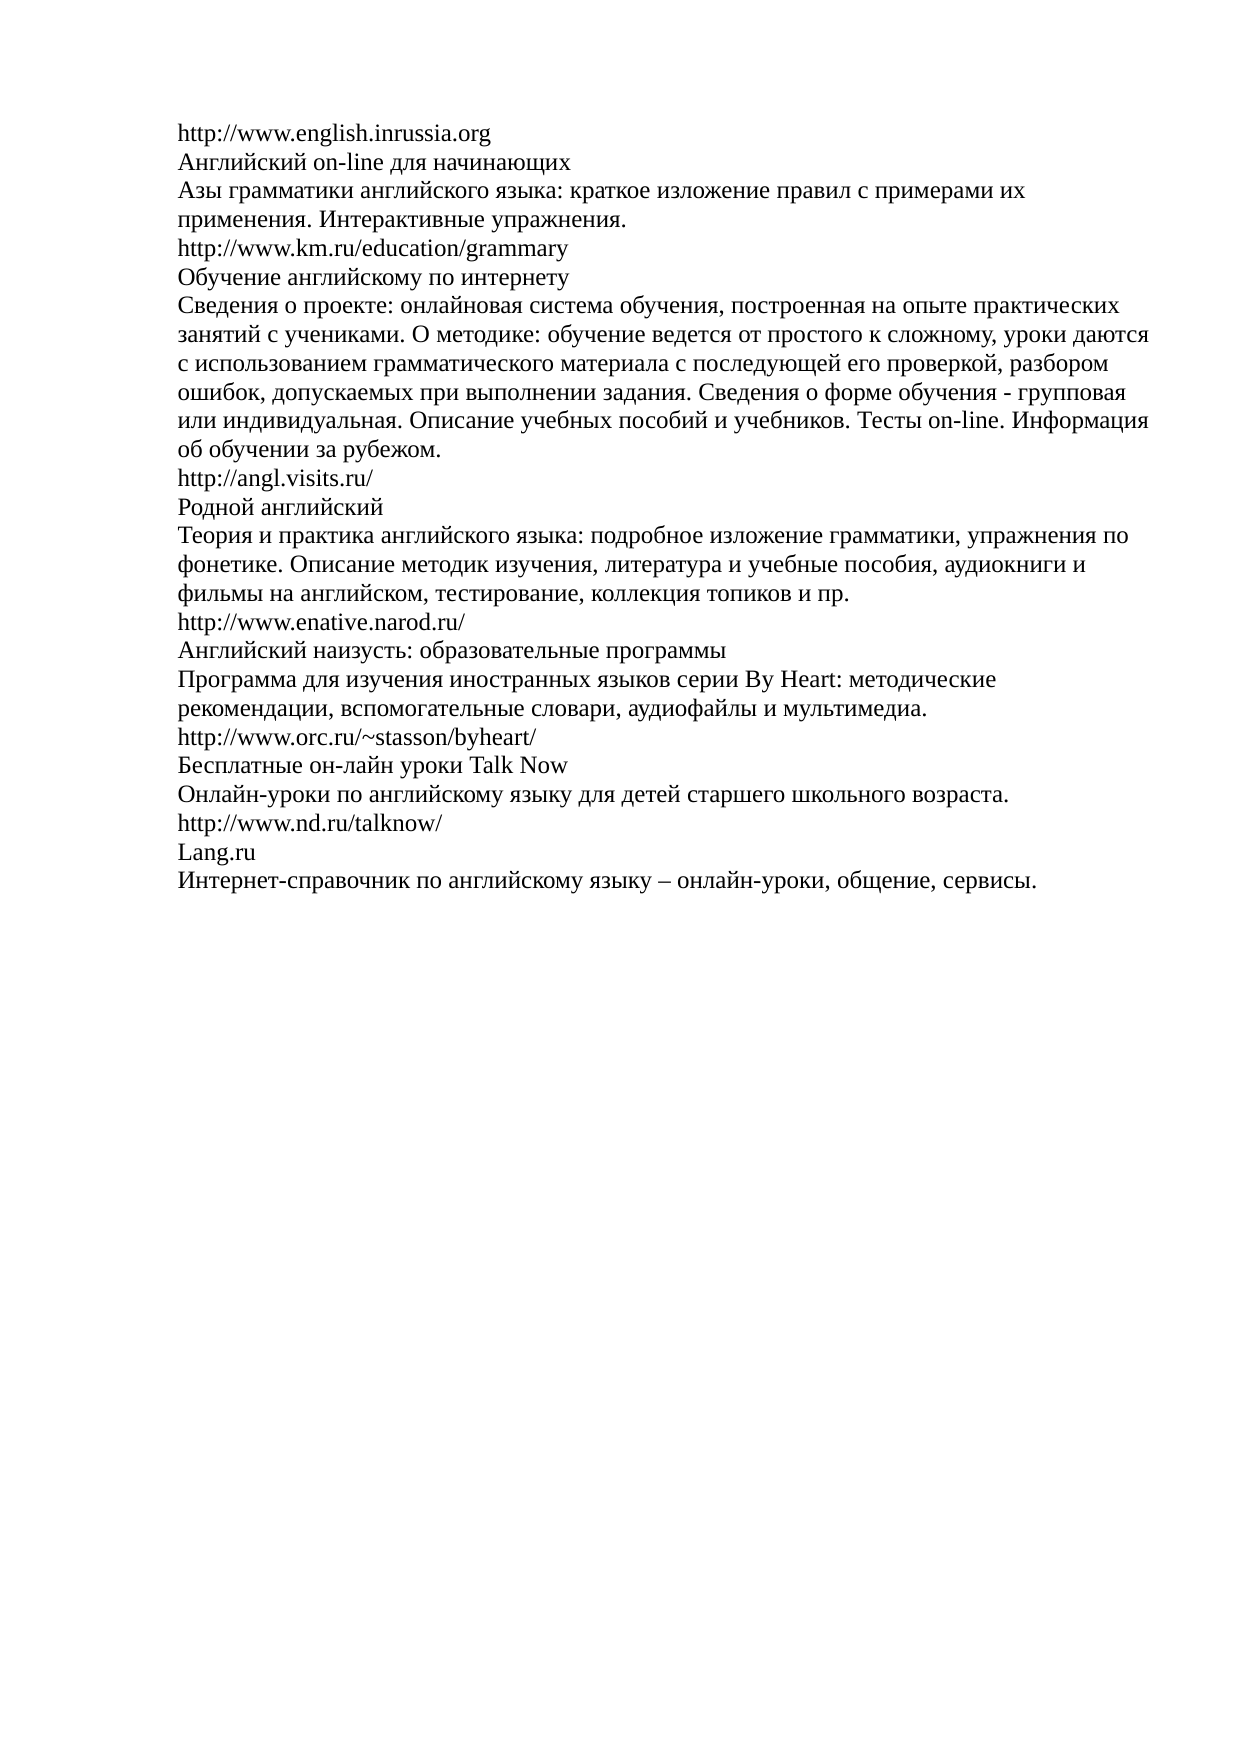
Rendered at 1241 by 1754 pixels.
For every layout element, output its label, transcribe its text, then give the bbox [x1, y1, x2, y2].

text http://www.nd.ru/talknow/ [177, 808, 1152, 837]
text Обучение английскому по интернету [177, 262, 1152, 291]
text Сведения о проекте: онлайновая система обучения, построенная на опыте практических занятий с учениками. О методике: обучение ведется от простого к сложному, уроки даются с использованием грамматического материала с последующей его проверкой, разбором ошибок, допускаемых при выполнении задания. Сведения о форме обучения - групповая или индивидуальная. Описание учебных пособий и учебников. Тесты on-line. Информация об обучении за рубежом. [177, 291, 1152, 463]
text http://www.enative.narod.ru/ [177, 607, 1152, 636]
text Интернет-справочник по английскому языку – онлайн-уроки, общение, сервисы. [177, 866, 1152, 894]
text http://angl.visits.ru/ [177, 463, 1152, 492]
text Родной английский [177, 492, 1152, 521]
text Английский наизусть: образовательные программы [177, 636, 1152, 664]
text Английский on-line для начинающих [177, 147, 1152, 176]
text Теория и практика английского языка: подробное изложение грамматики, упражнения по фонетике. Описание методик изучения, литература и учебные пособия, аудиокниги и фильмы на английском, тестирование, коллекция топиков и пр. [177, 521, 1152, 607]
text Программа для изучения иностранных языков серии By Heart: методические рекомендации, вспомогательные словари, аудиофайлы и мультимедиа. [177, 664, 1152, 722]
text Азы грамматики английского языка: краткое изложение правил с примерами их применения. Интерактивные упражнения. [177, 176, 1152, 233]
text Бесплатные он-лайн уроки Talk Now [177, 751, 1152, 779]
text Lang.ru [177, 837, 1152, 866]
text http://www.km.ru/education/grammary [177, 233, 1152, 262]
text http://www.orc.ru/~stasson/byheart/ [177, 722, 1152, 751]
text Онлайн-уроки по английскому языку для детей старшего школьного возраста. [177, 779, 1152, 808]
text http://www.english.inrussia.org [177, 118, 1152, 147]
